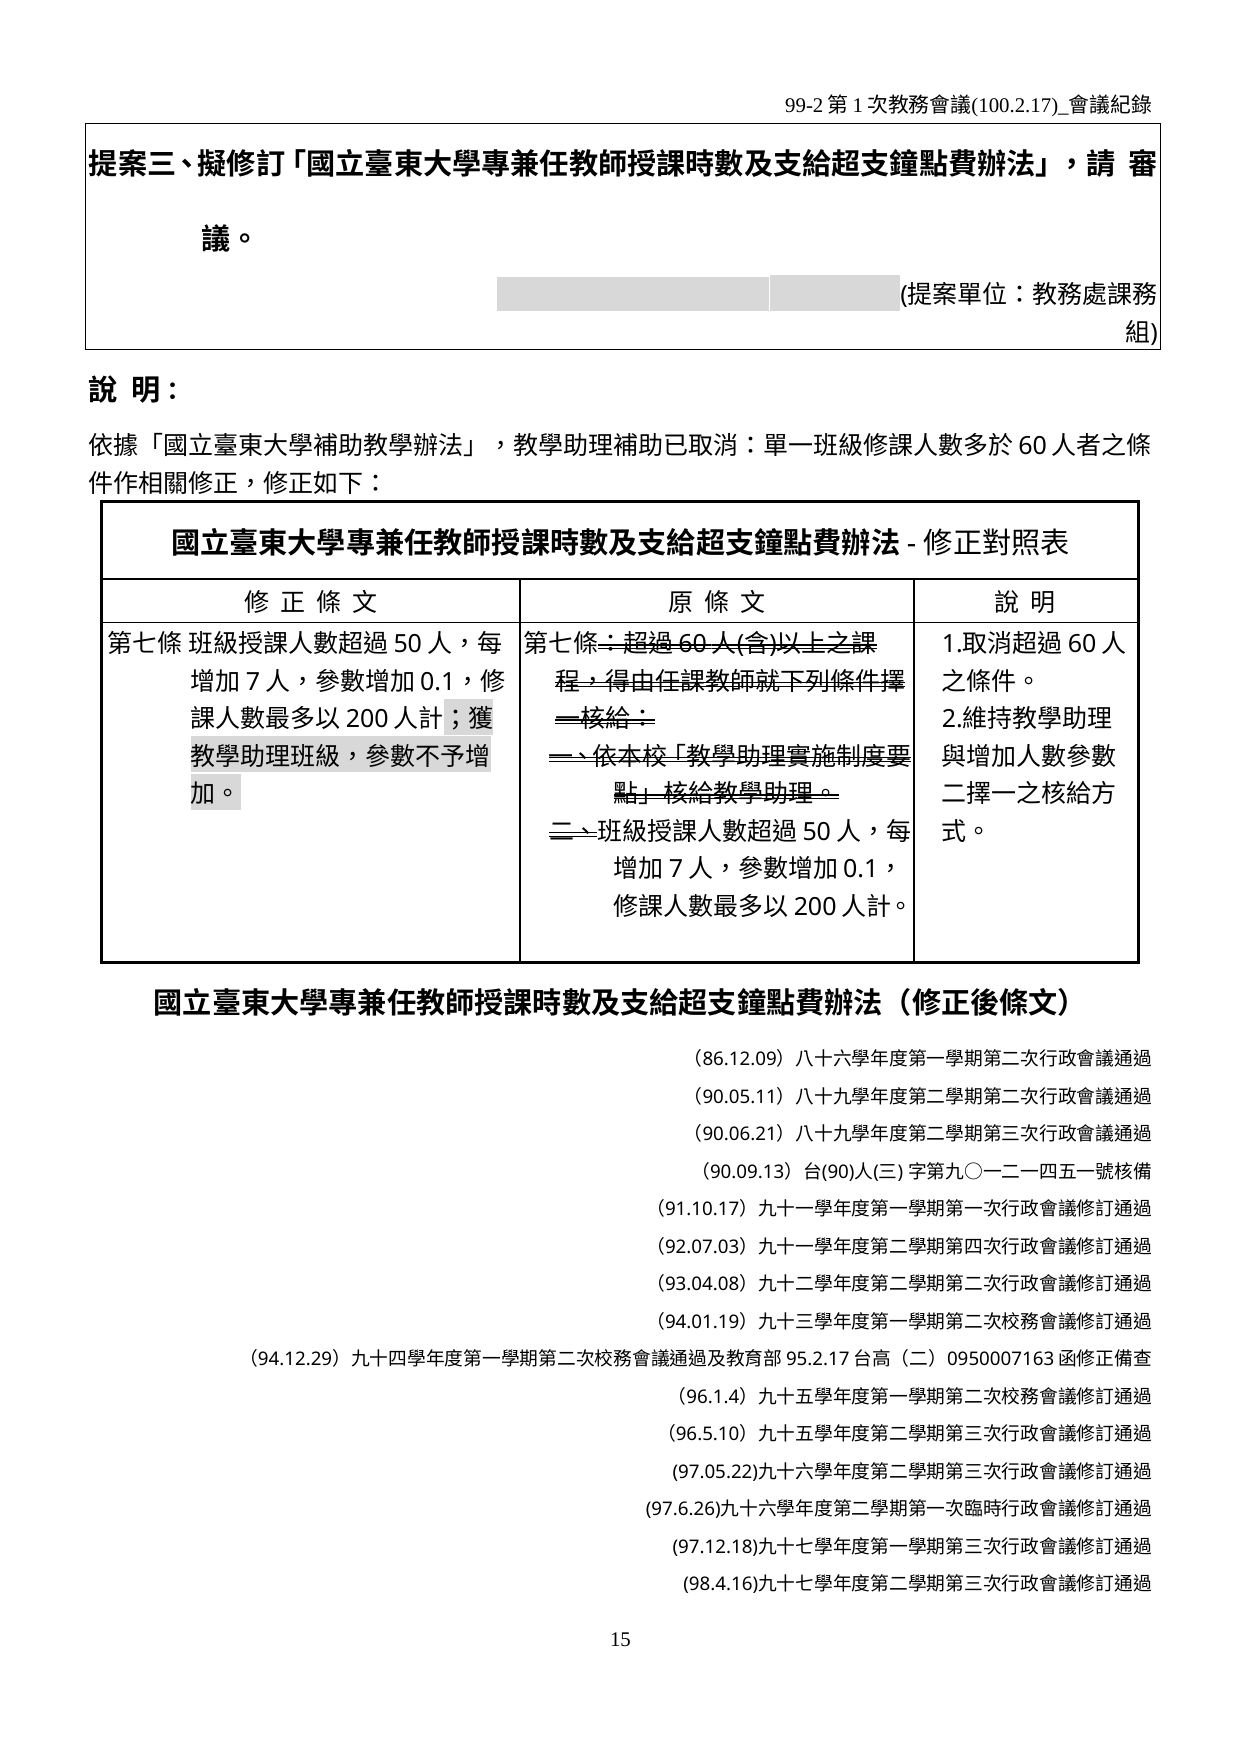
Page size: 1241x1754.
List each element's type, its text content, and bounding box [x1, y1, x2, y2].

text （94.12.29）九十四學年度第一學期第二次校務會議通過及教育部95.2.17台高（二）0950007163函修正備查 [89, 1339, 1152, 1376]
text （91.10.17）九十一學年度第一學期第一次行政會議修訂通過 [89, 1189, 1152, 1226]
text （96.5.10）九十五學年度第二學期第三次行政會議修訂通過 [89, 1414, 1152, 1451]
text 國立臺東大學專兼任教師授課時數及支給超支鐘點費辦法（修正後條文） [89, 964, 1152, 1039]
text 依據「國立臺東大學補助教學辦法」，教學助理補助已取消：單一班級修課人數多於60人者之條件作相關修正，修正如下： [89, 425, 1152, 500]
text 說 明： [89, 350, 1152, 425]
text （96.1.4）九十五學年度第一學期第二次校務會議修訂通過 [89, 1376, 1152, 1414]
text (98.4.16)九十七學年度第二學期第三次行政會議修訂通過 [89, 1564, 1152, 1601]
text (97.6.26)九十六學年度第二學期第一次臨時行政會議修訂通過 [89, 1489, 1152, 1526]
table_cell 1.取消超過60人之條件。 2.維持教學助理與增加人數參數二擇一之核給方式。 [915, 623, 1137, 961]
text (97.05.22)九十六學年度第二學期第三次行政會議修訂通過 [89, 1451, 1152, 1489]
text （90.09.13）台(90)人(三) 字第九○一二一四五一號核備 [89, 1151, 1152, 1189]
table_header 提案三、擬修訂「國立臺東大學專兼任教師授課時數及支給超支鐘點費辦法」，請 審議。 (提案單位：教務處課務組) [86, 124, 1160, 349]
text （92.07.03）九十一學年度第二學期第四次行政會議修訂通過 [89, 1226, 1152, 1264]
text (97.12.18)九十七學年度第一學期第三次行政會議修訂通過 [89, 1526, 1152, 1564]
text （93.04.08）九十二學年度第二學期第二次行政會議修訂通過 [89, 1264, 1152, 1301]
text （90.06.21）八十九學年度第二學期第三次行政會議通過 [89, 1114, 1152, 1151]
table_cell 第七條：超過60人(含)以上之課程，得由任課教師就下列條件擇一核給： 一、依本校「教學助理實施制度要點」核給教學助理。 二、班級授課人數超過50人，每增加7人，參數增加0.1，修課人數最多以200人計。 [521, 623, 913, 961]
table_cell 第七條 班級授課人數超過50人，每增加7人，參數增加0.1，修課人數最多以200人計；獲教學助理班級，參數不予增加。 [103, 623, 519, 961]
table_header 國立臺東大學專兼任教師授課時數及支給超支鐘點費辦法 - 修正對照表 [103, 503, 1137, 578]
table_cell 說 明 [915, 580, 1137, 622]
table_cell 原 條 文 [521, 580, 913, 622]
text （90.05.11）八十九學年度第二學期第二次行政會議通過 [89, 1076, 1152, 1114]
table_cell 修 正 條 文 [103, 580, 519, 622]
text （86.12.09）八十六學年度第一學期第二次行政會議通過 [89, 1039, 1152, 1076]
text （94.01.19）九十三學年度第一學期第二次校務會議修訂通過 [89, 1301, 1152, 1339]
